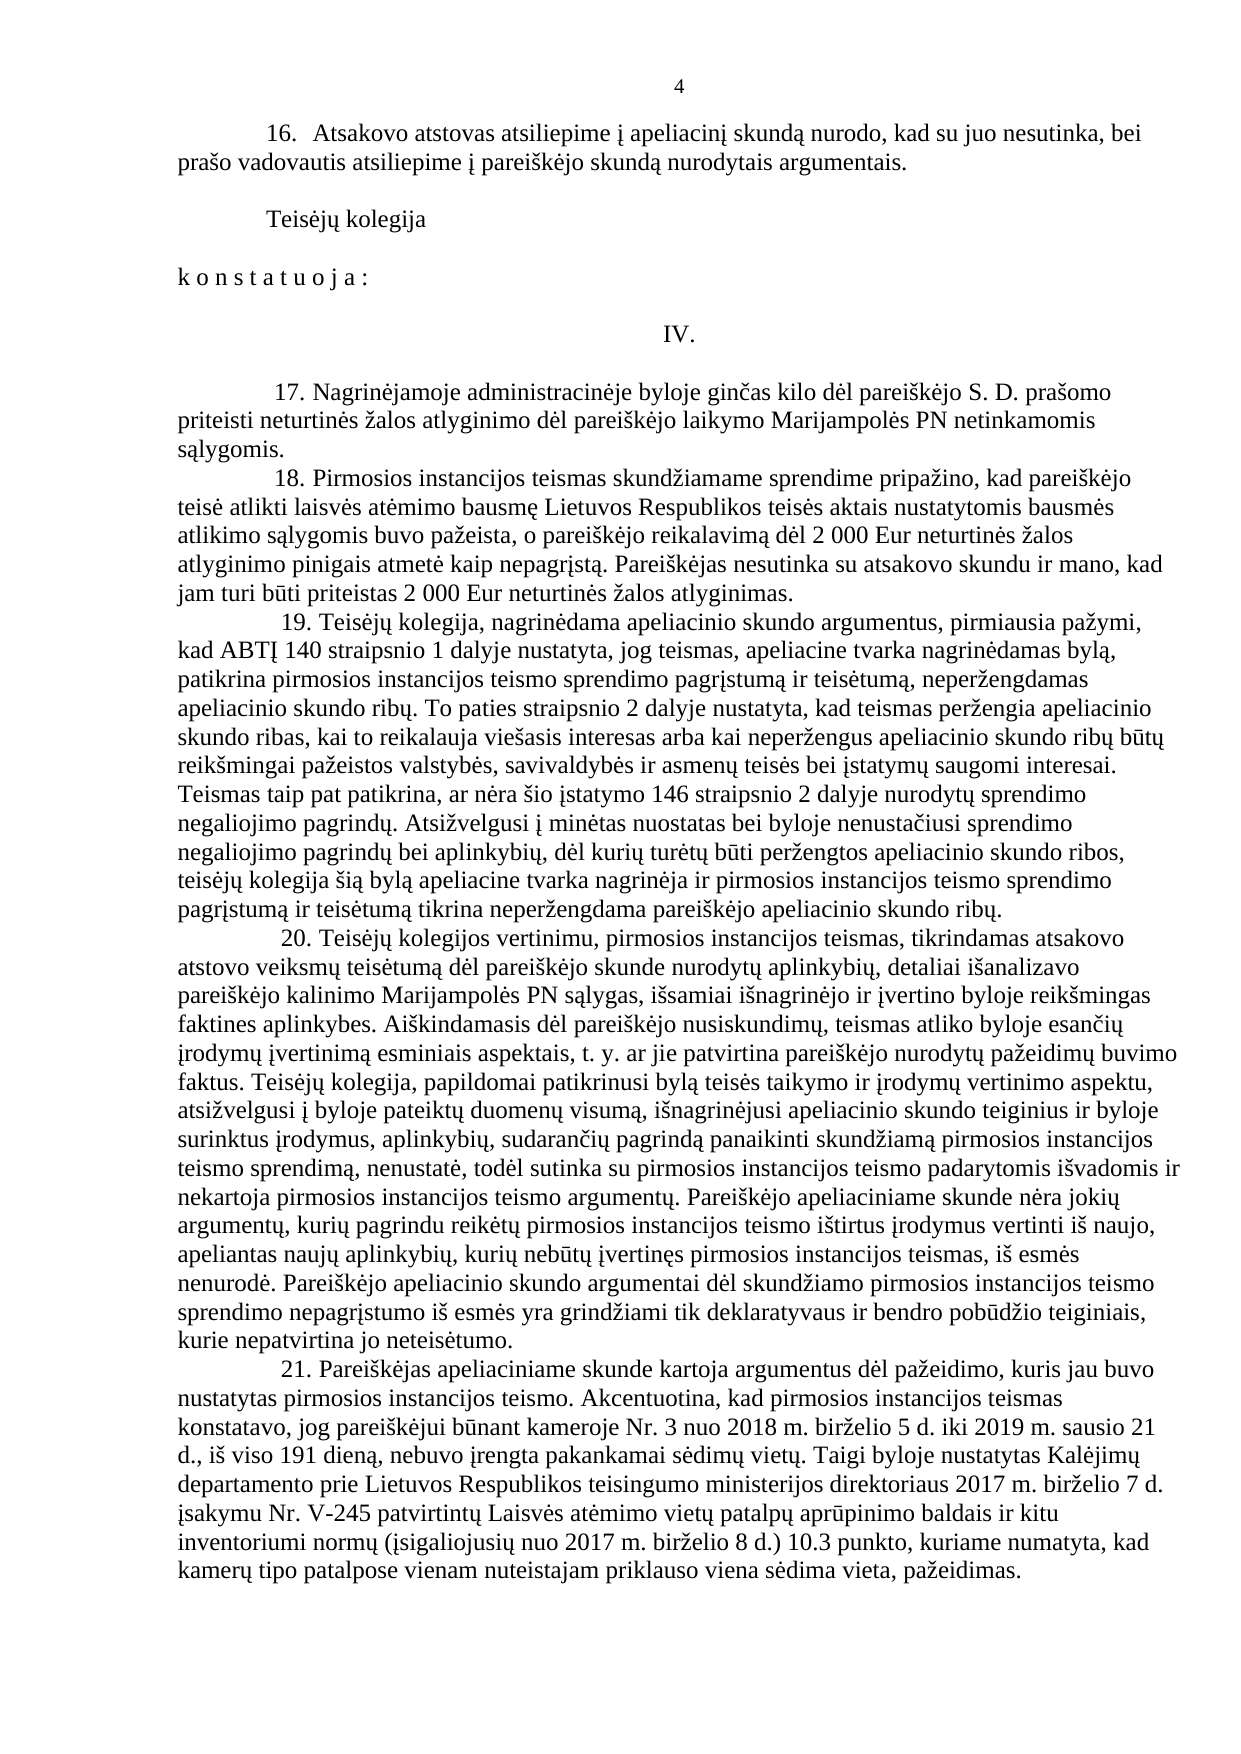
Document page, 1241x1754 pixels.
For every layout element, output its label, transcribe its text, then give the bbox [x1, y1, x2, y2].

text 18. Pirmosios instancijos teismas skundžiamame sprendime pripažino, kad pareiškėjo teisė atlikti laisvės atėmimo bausmę Lietuvos Respublikos teisės aktais nustatytomis bausmės atlikimo sąlygomis buvo pažeista, o pareiškėjo reikalavimą dėl 2 000 Eur neturtinės žalos atlyginimo pinigais atmetė kaip nepagrįstą. Pareiškėjas nesutinka su atsakovo skundu ir mano, kad jam turi būti priteistas 2 000 Eur neturtinės žalos atlyginimas. [177, 463, 1181, 607]
text 21. Pareiškėjas apeliaciniame skunde kartoja argumentus dėl pažeidimo, kuris jau buvo nustatytas pirmosios instancijos teismo. Akcentuotina, kad pirmosios instancijos teismas konstatavo, jog pareiškėjui būnant kameroje Nr. 3 nuo 2018 m. birželio 5 d. iki 2019 m. sausio 21 d., iš viso 191 dieną, nebuvo įrengta pakankamai sėdimų vietų. Taigi byloje nustatytas Kalėjimų departamento prie Lietuvos Respublikos teisingumo ministerijos direktoriaus 2017 m. birželio 7 d. įsakymu Nr. V-245 patvirtintų Laisvės atėmimo vietų patalpų aprūpinimo baldais ir kitu inventoriumi normų (įsigaliojusių nuo 2017 m. birželio 8 d.) 10.3 punkto, kuriame numatyta, kad kamerų tipo patalpose vienam nuteistajam priklauso viena sėdima vieta, pažeidimas. [177, 1354, 1181, 1584]
text 16. Atsakovo atstovas atsiliepime į apeliacinį skundą nurodo, kad su juo nesutinka, bei prašo vadovautis atsiliepime į pareiškėjo skundą nurodytais argumentais. [177, 118, 1181, 176]
text 20. Teisėjų kolegijos vertinimu, pirmosios instancijos teismas, tikrindamas atsakovo atstovo veiksmų teisėtumą dėl pareiškėjo skunde nurodytų aplinkybių, detaliai išanalizavo pareiškėjo kalinimo Marijampolės PN sąlygas, išsamiai išnagrinėjo ir įvertino byloje reikšmingas faktines aplinkybes. Aiškindamasis dėl pareiškėjo nusiskundimų, teismas atliko byloje esančių įrodymų įvertinimą esminiais aspektais, t. y. ar jie patvirtina pareiškėjo nurodytų pažeidimų buvimo faktus. Teisėjų kolegija, papildomai patikrinusi bylą teisės taikymo ir įrodymų vertinimo aspektu, atsižvelgusi į byloje pateiktų duomenų visumą, išnagrinėjusi apeliacinio skundo teiginius ir byloje surinktus įrodymus, aplinkybių, sudarančių pagrindą panaikinti skundžiamą pirmosios instancijos teismo sprendimą, nenustatė, todėl sutinka su pirmosios instancijos teismo padarytomis išvadomis ir nekartoja pirmosios instancijos teismo argumentų. Pareiškėjo apeliaciniame skunde nėra jokių argumentų, kurių pagrindu reikėtų pirmosios instancijos teismo ištirtus įrodymus vertinti iš naujo, apeliantas naujų aplinkybių, kurių nebūtų įvertinęs pirmosios instancijos teismas, iš esmės nenurodė. Pareiškėjo apeliacinio skundo argumentai dėl skundžiamo pirmosios instancijos teismo sprendimo nepagrįstumo iš esmės yra grindžiami tik deklaratyvaus ir bendro pobūdžio teiginiais, kurie nepatvirtina jo neteisėtumo. [177, 923, 1181, 1354]
text Teisėjų kolegija [177, 204, 1181, 233]
text k o n s t a t u o j a : [177, 262, 1181, 291]
text 19. Teisėjų kolegija, nagrinėdama apeliacinio skundo argumentus, pirmiausia pažymi, kad ABTĮ 140 straipsnio 1 dalyje nustatyta, jog teismas, apeliacine tvarka nagrinėdamas bylą, patikrina pirmosios instancijos teismo sprendimo pagrįstumą ir teisėtumą, neperžengdamas apeliacinio skundo ribų. To paties straipsnio 2 dalyje nustatyta, kad teismas peržengia apeliacinio skundo ribas, kai to reikalauja viešasis interesas arba kai neperžengus apeliacinio skundo ribų būtų reikšmingai pažeistos valstybės, savivaldybės ir asmenų teisės bei įstatymų saugomi interesai. Teismas taip pat patikrina, ar nėra šio įstatymo 146 straipsnio 2 dalyje nurodytų sprendimo negaliojimo pagrindų. Atsižvelgusi į minėtas nuostatas bei byloje nenustačiusi sprendimo negaliojimo pagrindų bei aplinkybių, dėl kurių turėtų būti peržengtos apeliacinio skundo ribos, teisėjų kolegija šią bylą apeliacine tvarka nagrinėja ir pirmosios instancijos teismo sprendimo pagrįstumą ir teisėtumą tikrina neperžengdama pareiškėjo apeliacinio skundo ribų. [177, 607, 1181, 923]
text 17. Nagrinėjamoje administracinėje byloje ginčas kilo dėl pareiškėjo S. D. prašomo priteisti neturtinės žalos atlyginimo dėl pareiškėjo laikymo Marijampolės PN netinkamomis sąlygomis. [177, 377, 1181, 463]
text IV. [177, 319, 1181, 348]
